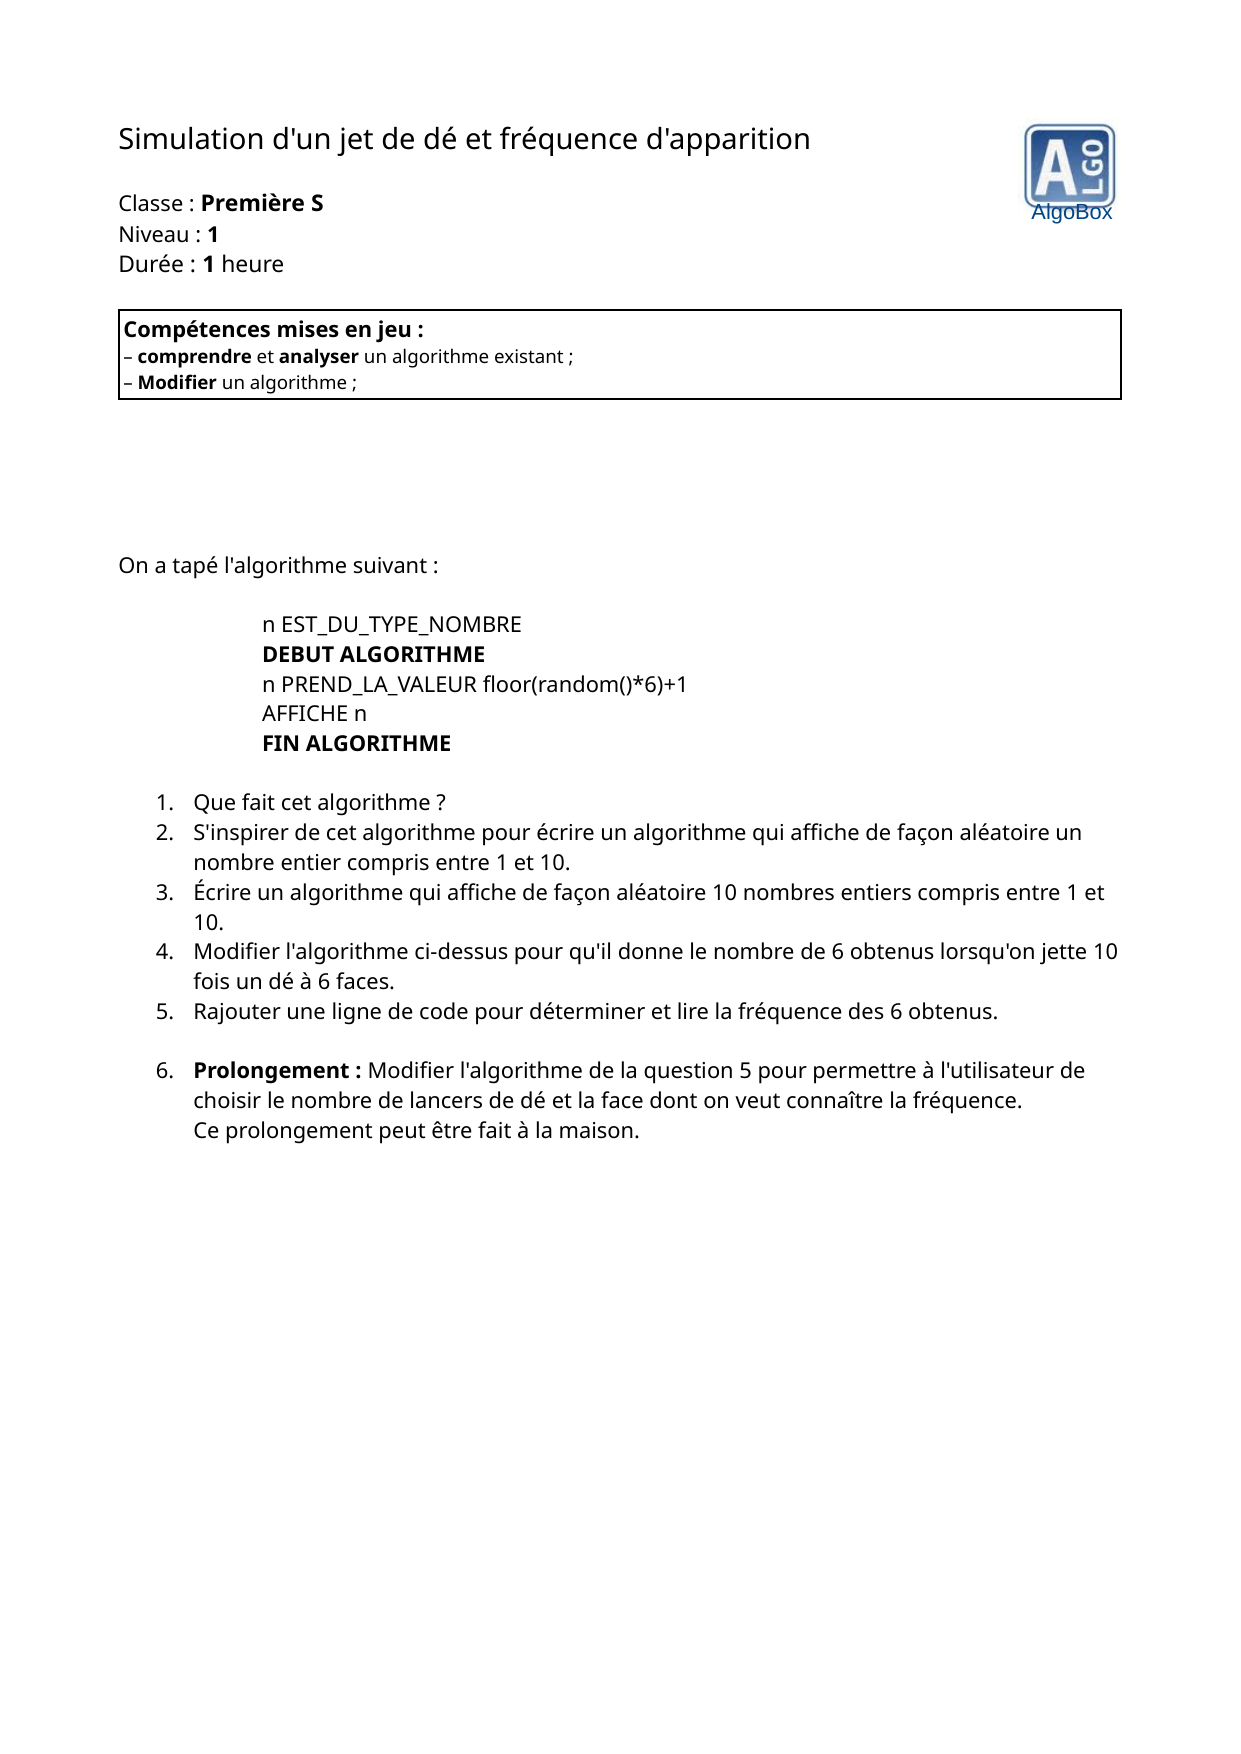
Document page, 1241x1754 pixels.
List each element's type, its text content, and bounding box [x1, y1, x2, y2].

picture [1092, 209, 1098, 216]
list Écrire un algorithme qui affiche de façon aléatoire 10 nombres entiers compris entre 1 et 10. [156, 877, 1122, 936]
picture [1066, 209, 1072, 216]
list Que fait cet algorithme ? [156, 787, 1122, 817]
text Simulation d'un jet de dé et fréquence d'apparition [118, 118, 1016, 158]
text Compétences mises en jeu : – comprendre et analyser un algorithme existant ; – Modifier un algorithme ; [120, 311, 1120, 398]
list Rajouter une ligne de code pour déterminer et lire la fréquence des 6 obtenus. [156, 996, 1122, 1026]
text Classe : Première S Niveau : 1 Durée : 1 heure [118, 187, 1122, 279]
list S'inspirer de cet algorithme pour écrire un algorithme qui affiche de façon aléatoire un nombre entier compris entre 1 et 10. [156, 817, 1122, 877]
list Modifier l'algorithme ci-dessus pour qu'il donne le nombre de 6 obtenus lorsqu'on jette 10 fois un dé à 6 faces. [156, 936, 1122, 996]
text On a tapé l'algorithme suivant : [118, 550, 1122, 579]
list Prolongement : Modifier l'algorithme de la question 5 pour permettre à l'utilisateur de choisir le nombre de lancers de dé et la face dont on veut connaître la fréquence. [156, 1056, 1122, 1115]
text n EST_DU_TYPE_NOMBRE DEBUT ALGORITHME n PREND_LA_VALEUR floor(random()*6)+1 AFFICHE n FIN ALGORITHME [262, 609, 1122, 758]
picture [1016, 118, 1122, 216]
list Ce prolongement peut être fait à la maison. [156, 1115, 1122, 1145]
